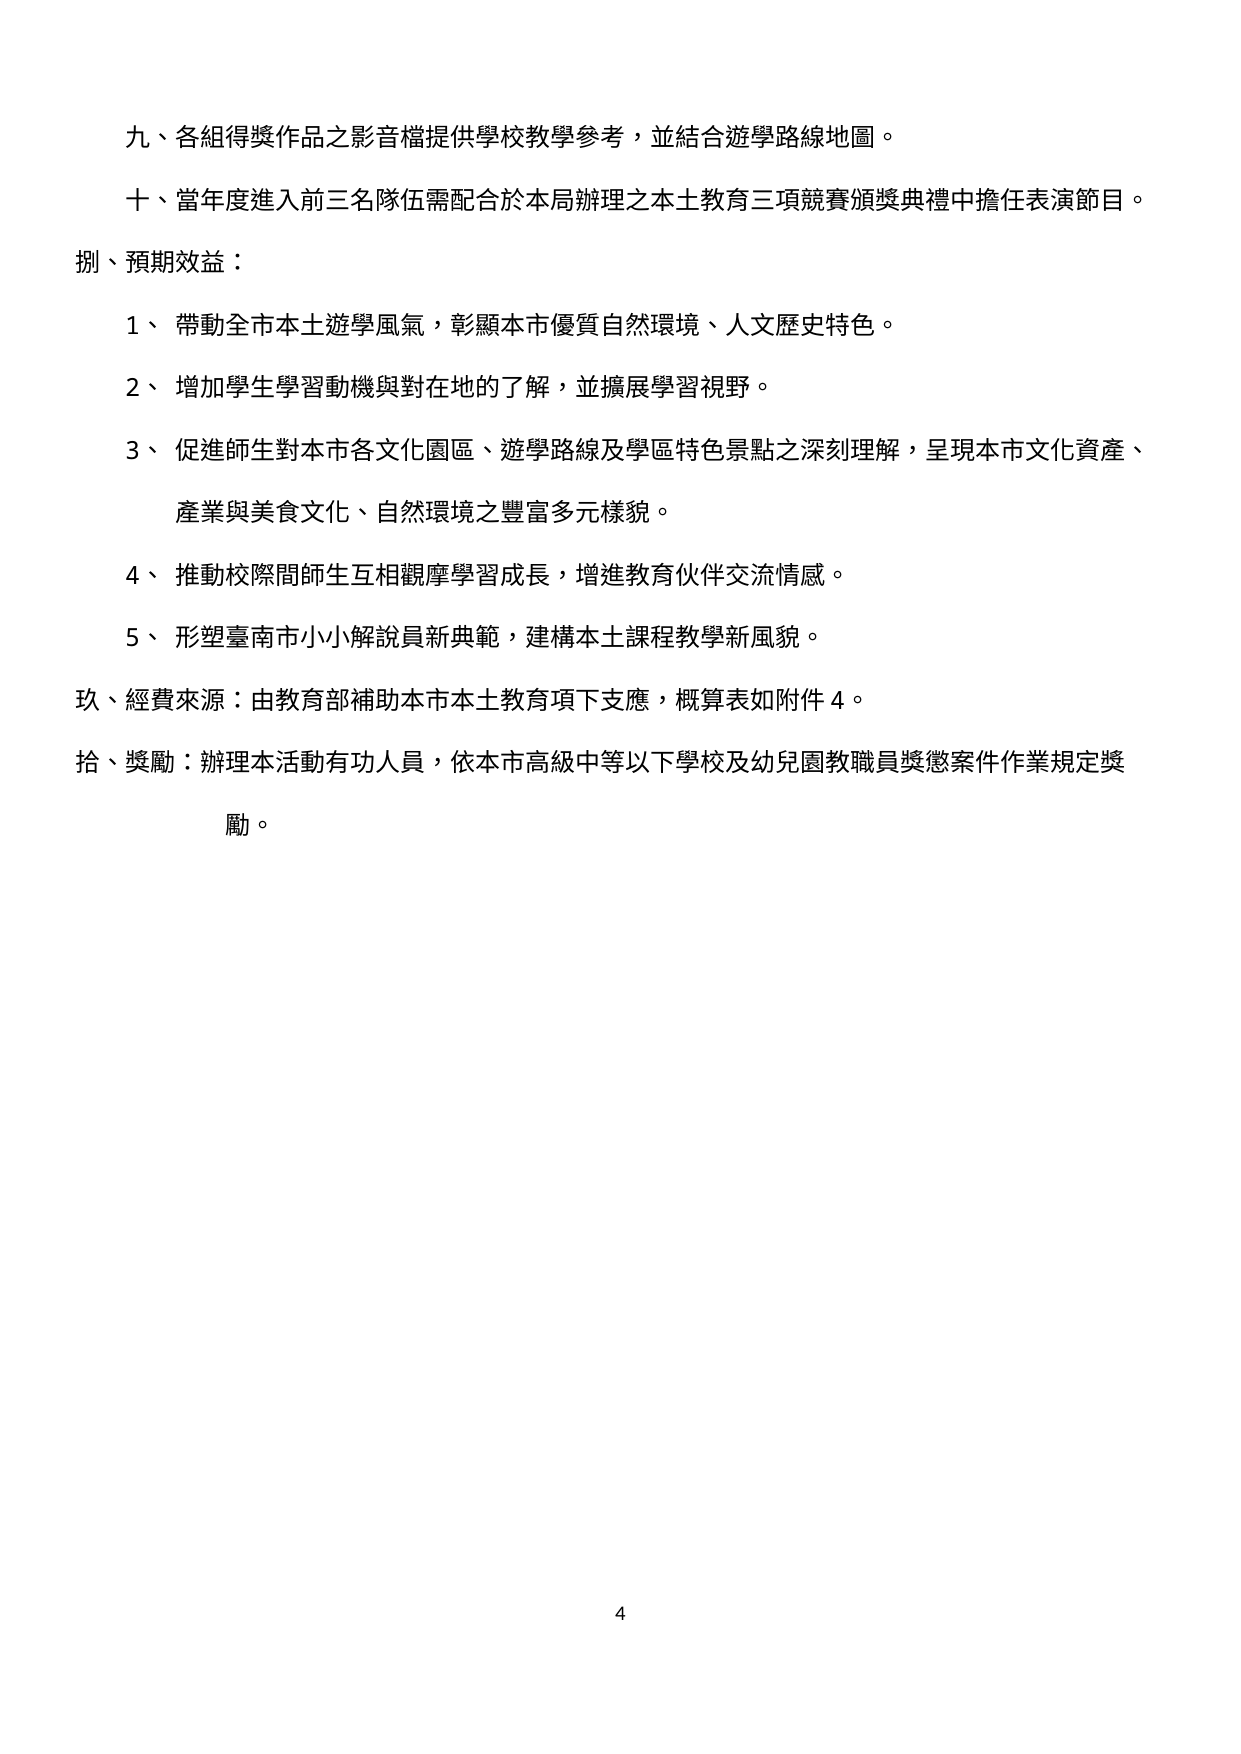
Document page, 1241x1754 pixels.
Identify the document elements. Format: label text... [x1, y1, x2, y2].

list 促進師生對本市各文化園區、遊學路線及學區特色景點之深刻理解，呈現本市文化資產、產業與美食文化、自然環境之豐富多元樣貌。 [125, 407, 1165, 532]
text 九、各組得獎作品之影音檔提供學校教學參考，並結合遊學路線地圖。 [125, 94, 1161, 157]
text 拾、獎勵：辦理本活動有功人員，依本市高級中等以下學校及幼兒園教職員獎懲案件作業規定獎 [75, 719, 1165, 782]
text 勵。 [75, 782, 1165, 844]
text 捌、預期效益： [75, 219, 1165, 282]
text 十、當年度進入前三名隊伍需配合於本局辦理之本土教育三項競賽頒獎典禮中擔任表演節目。 [125, 157, 1161, 219]
list 形塑臺南市小小解說員新典範，建構本土課程教學新風貌。 [125, 594, 1165, 657]
list 推動校際間師生互相觀摩學習成長，增進教育伙伴交流情感。 [125, 532, 1165, 594]
list 帶動全市本土遊學風氣，彰顯本市優質自然環境、人文歷史特色。 [125, 282, 1165, 344]
list 增加學生學習動機與對在地的了解，並擴展學習視野。 [125, 344, 1165, 407]
text 玖、經費來源：由教育部補助本市本土教育項下支應，概算表如附件4。 [75, 657, 1165, 719]
